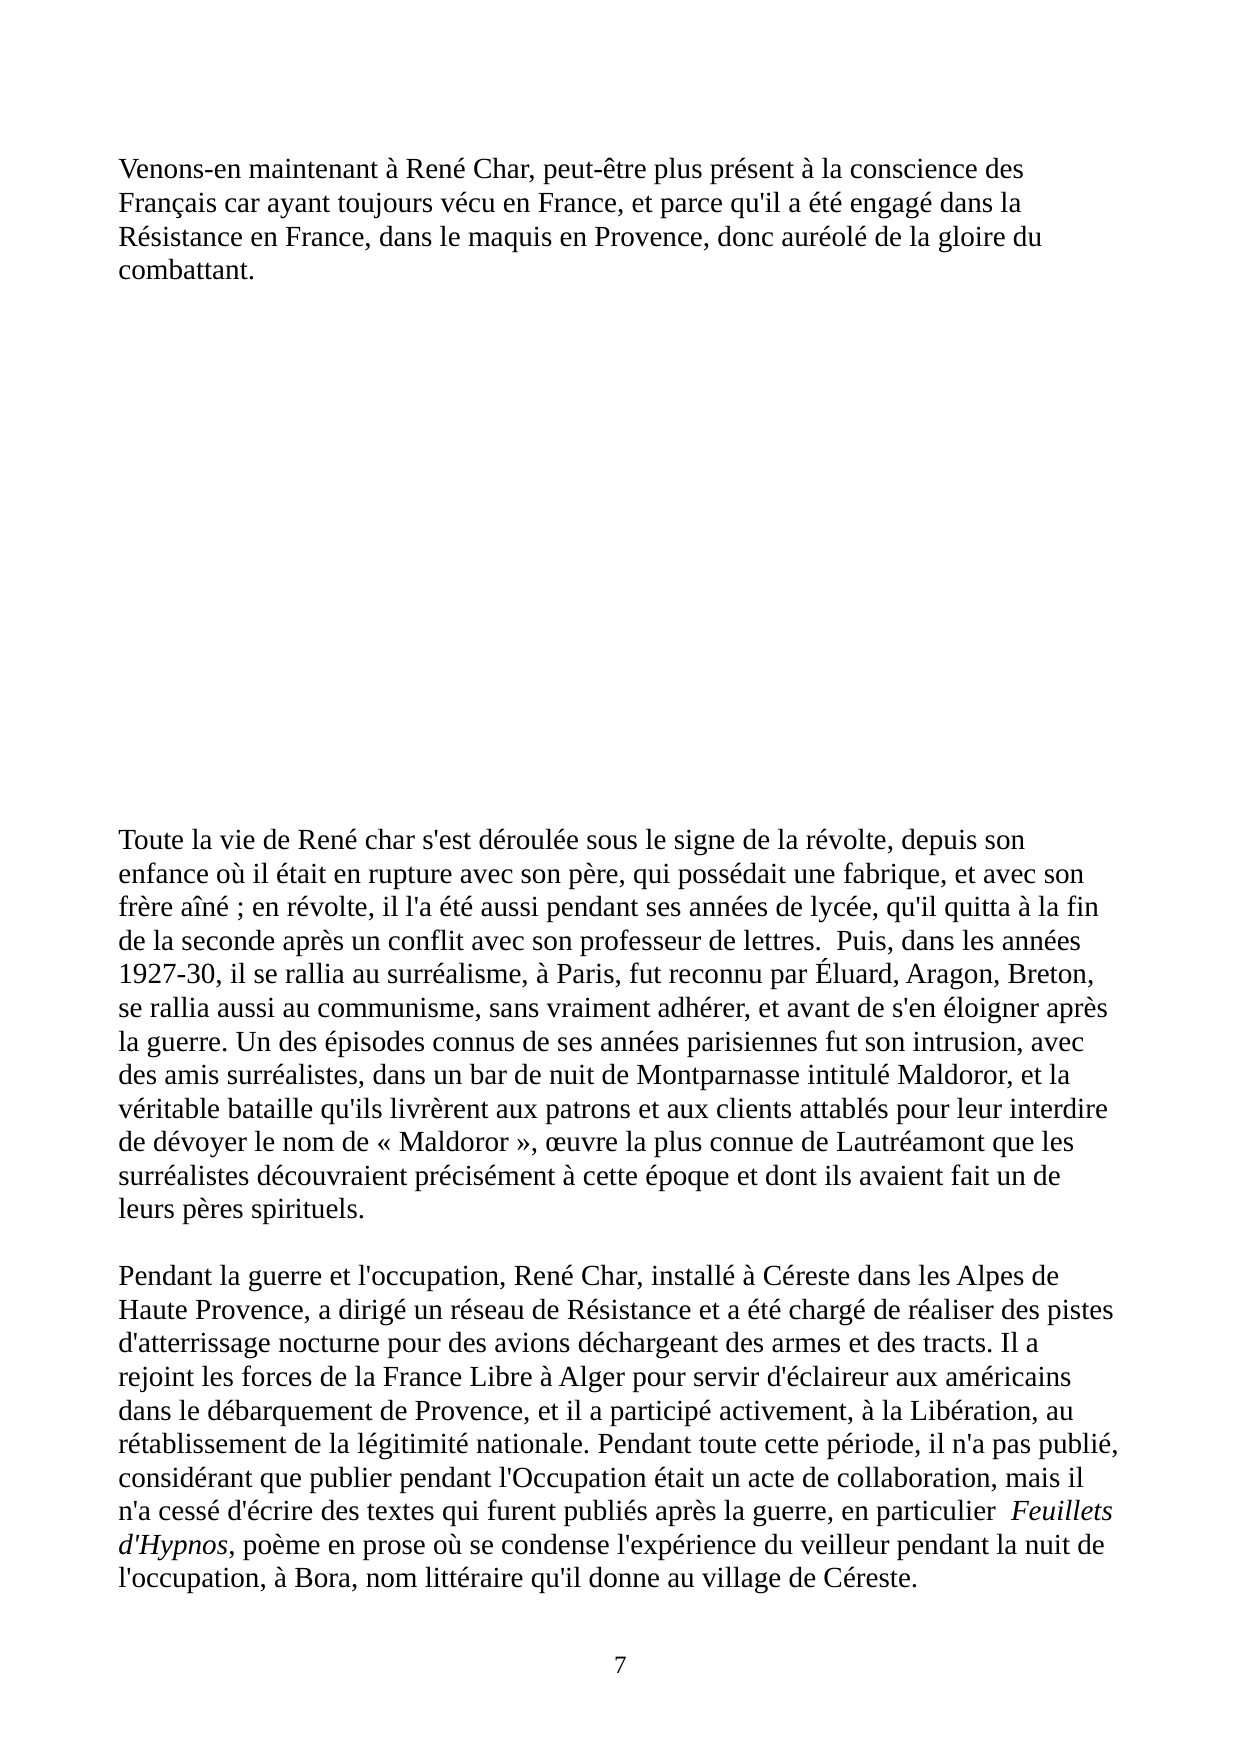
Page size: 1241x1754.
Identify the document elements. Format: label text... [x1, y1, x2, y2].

text Pendant la guerre et l'occupation, René Char, installé à Céreste dans les Alpes de Haute Provence, a dirigé un réseau de Résistance et a été chargé de réaliser des pistes d'atterrissage nocturne pour des avions déchargeant des armes et des tracts. Il a rejoint les forces de la France Libre à Alger pour servir d'éclaireur aux américains dans le débarquement de Provence, et il a participé activement, à la Libération, au rétablissement de la légitimité nationale. Pendant toute cette période, il n'a pas publié, considérant que publier pendant l'Occupation était un acte de collaboration, mais il n'a cessé d'écrire des textes qui furent publiés après la guerre, en particulier Feuillets d'Hypnos, poème en prose où se condense l'expérience du veilleur pendant la nuit de l'occupation, à Bora, nom littéraire qu'il donne au village de Céreste. [118, 1258, 1122, 1594]
text Venons-en maintenant à René Char, peut-être plus présent à la conscience des Français car ayant toujours vécu en France, et parce qu'il a été engagé dans la Résistance en France, dans le maquis en Provence, donc auréolé de la gloire du combattant. [118, 152, 1122, 286]
text Toute la vie de René char s'est déroulée sous le signe de la révolte, depuis son enfance où il était en rupture avec son père, qui possédait une fabrique, et avec son frère aîné ; en révolte, il l'a été aussi pendant ses années de lycée, qu'il quitta à la fin de la seconde après un conflit avec son professeur de lettres. Puis, dans les années 1927-30, il se rallia au surréalisme, à Paris, fut reconnu par Éluard, Aragon, Breton, se rallia aussi au communisme, sans vraiment adhérer, et avant de s'en éloigner après la guerre. Un des épisodes connus de ses années parisiennes fut son intrusion, avec des amis surréalistes, dans un bar de nuit de Montparnasse intitulé Maldoror, et la véritable bataille qu'ils livrèrent aux patrons et aux clients attablés pour leur interdire de dévoyer le nom de « Maldoror », œuvre la plus connue de Lautréamont que les surréalistes découvraient précisément à cette époque et dont ils avaient fait un de leurs pères spirituels. [118, 822, 1122, 1225]
